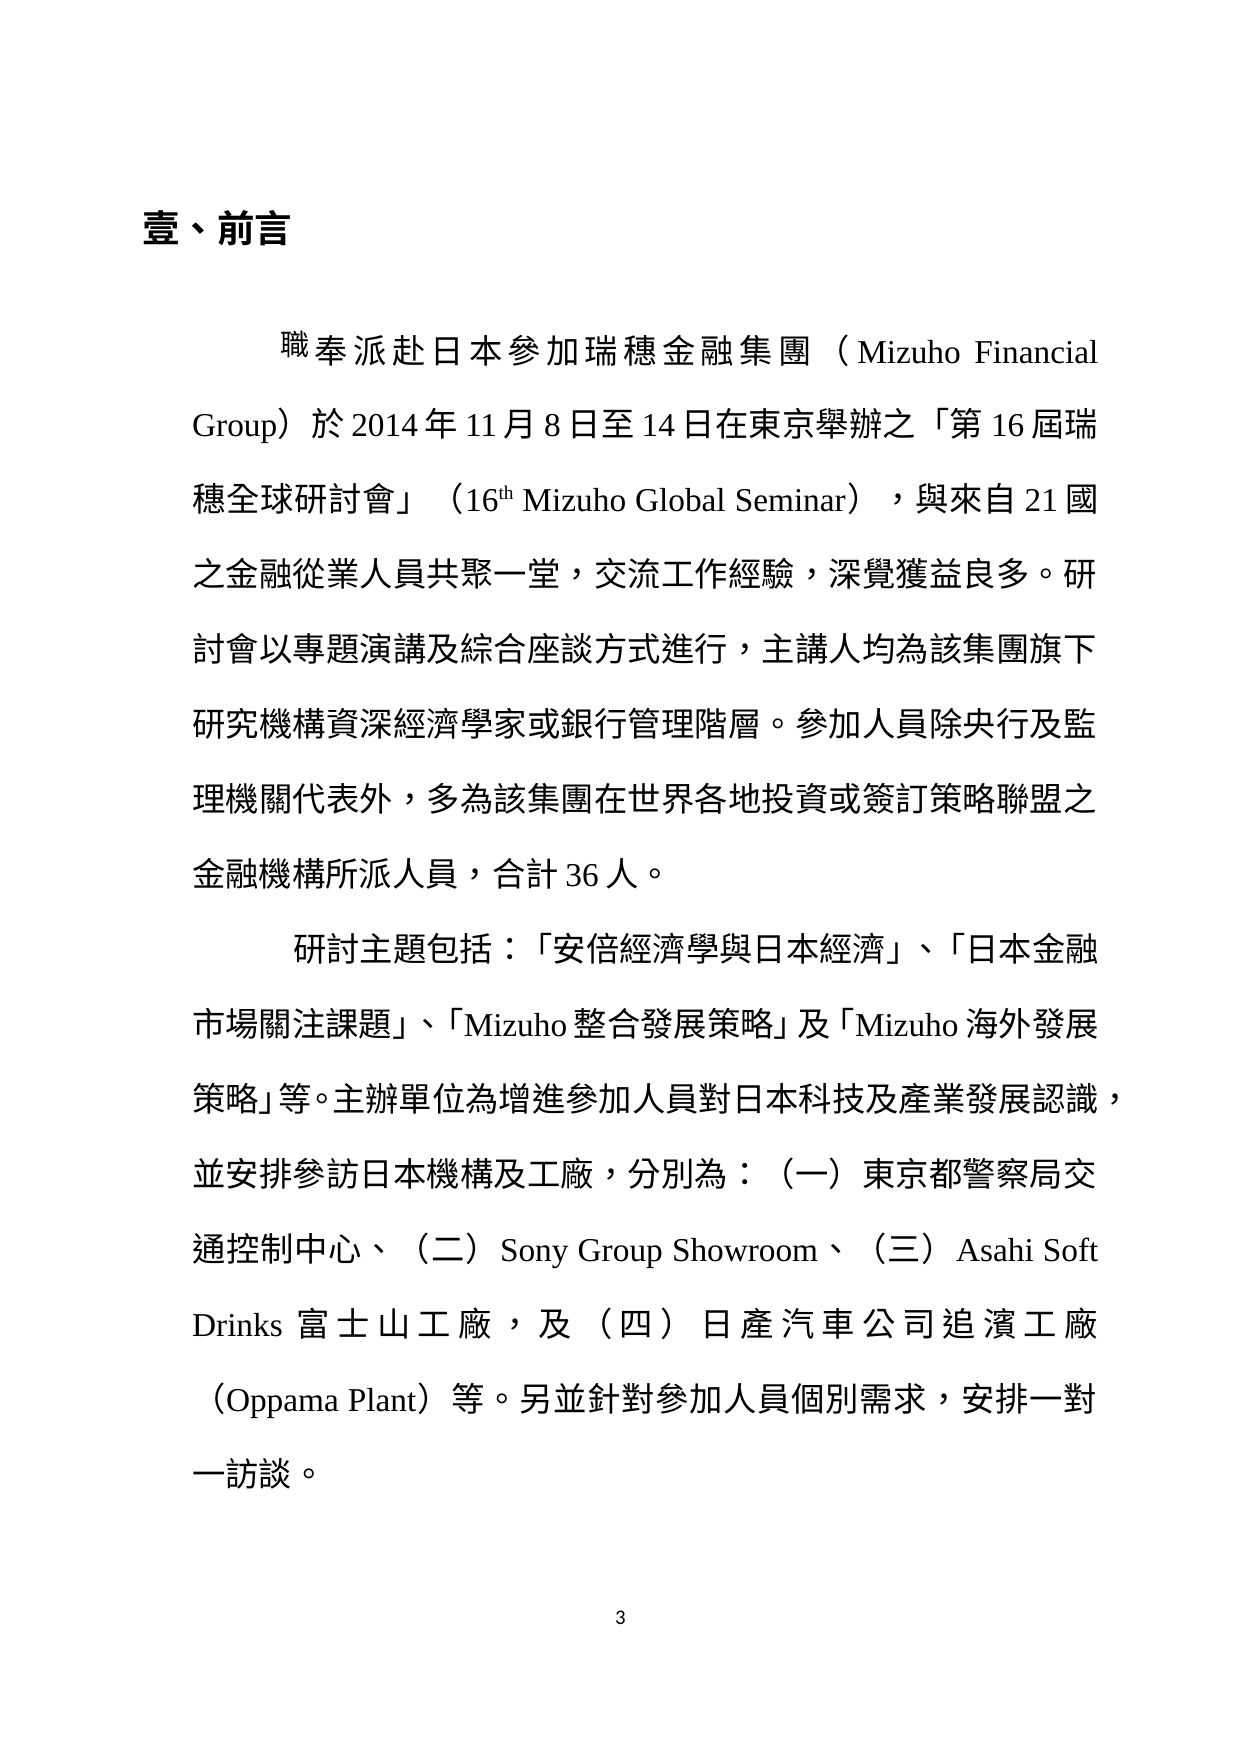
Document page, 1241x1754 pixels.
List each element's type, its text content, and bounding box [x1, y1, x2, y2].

text 職奉派赴日本參加瑞穗金融集團（Mizuho Financial Group）於2014年11月8日至14日在東京舉辦之「第16屆瑞穗全球研討會」（16th Mizuho Global Seminar），與來自21國之金融從業人員共聚一堂，交流工作經驗，深覺獲益良多。研討會以專題演講及綜合座談方式進行，主講人均為該集團旗下研究機構資深經濟學家或銀行管理階層。參加人員除央行及監理機關代表外，多為該集團在世界各地投資或簽訂策略聯盟之金融機構所派人員，合計36人。 [192, 310, 1098, 910]
text 壹、前言 [142, 189, 1098, 264]
text 研討主題包括：「安倍經濟學與日本經濟」、「日本金融市場關注課題」、「Mizuho整合發展策略」及「Mizuho海外發展策略」等。主辦單位為增進參加人員對日本科技及產業發展認識，並安排參訪日本機構及工廠，分別為：（一）東京都警察局交通控制中心、（二）Sony Group Showroom、（三）Asahi Soft Drinks富士山工廠，及（四）日產汽車公司追濱工廠（Oppama Plant）等。另並針對參加人員個別需求，安排一對一訪談。 [192, 910, 1098, 1510]
